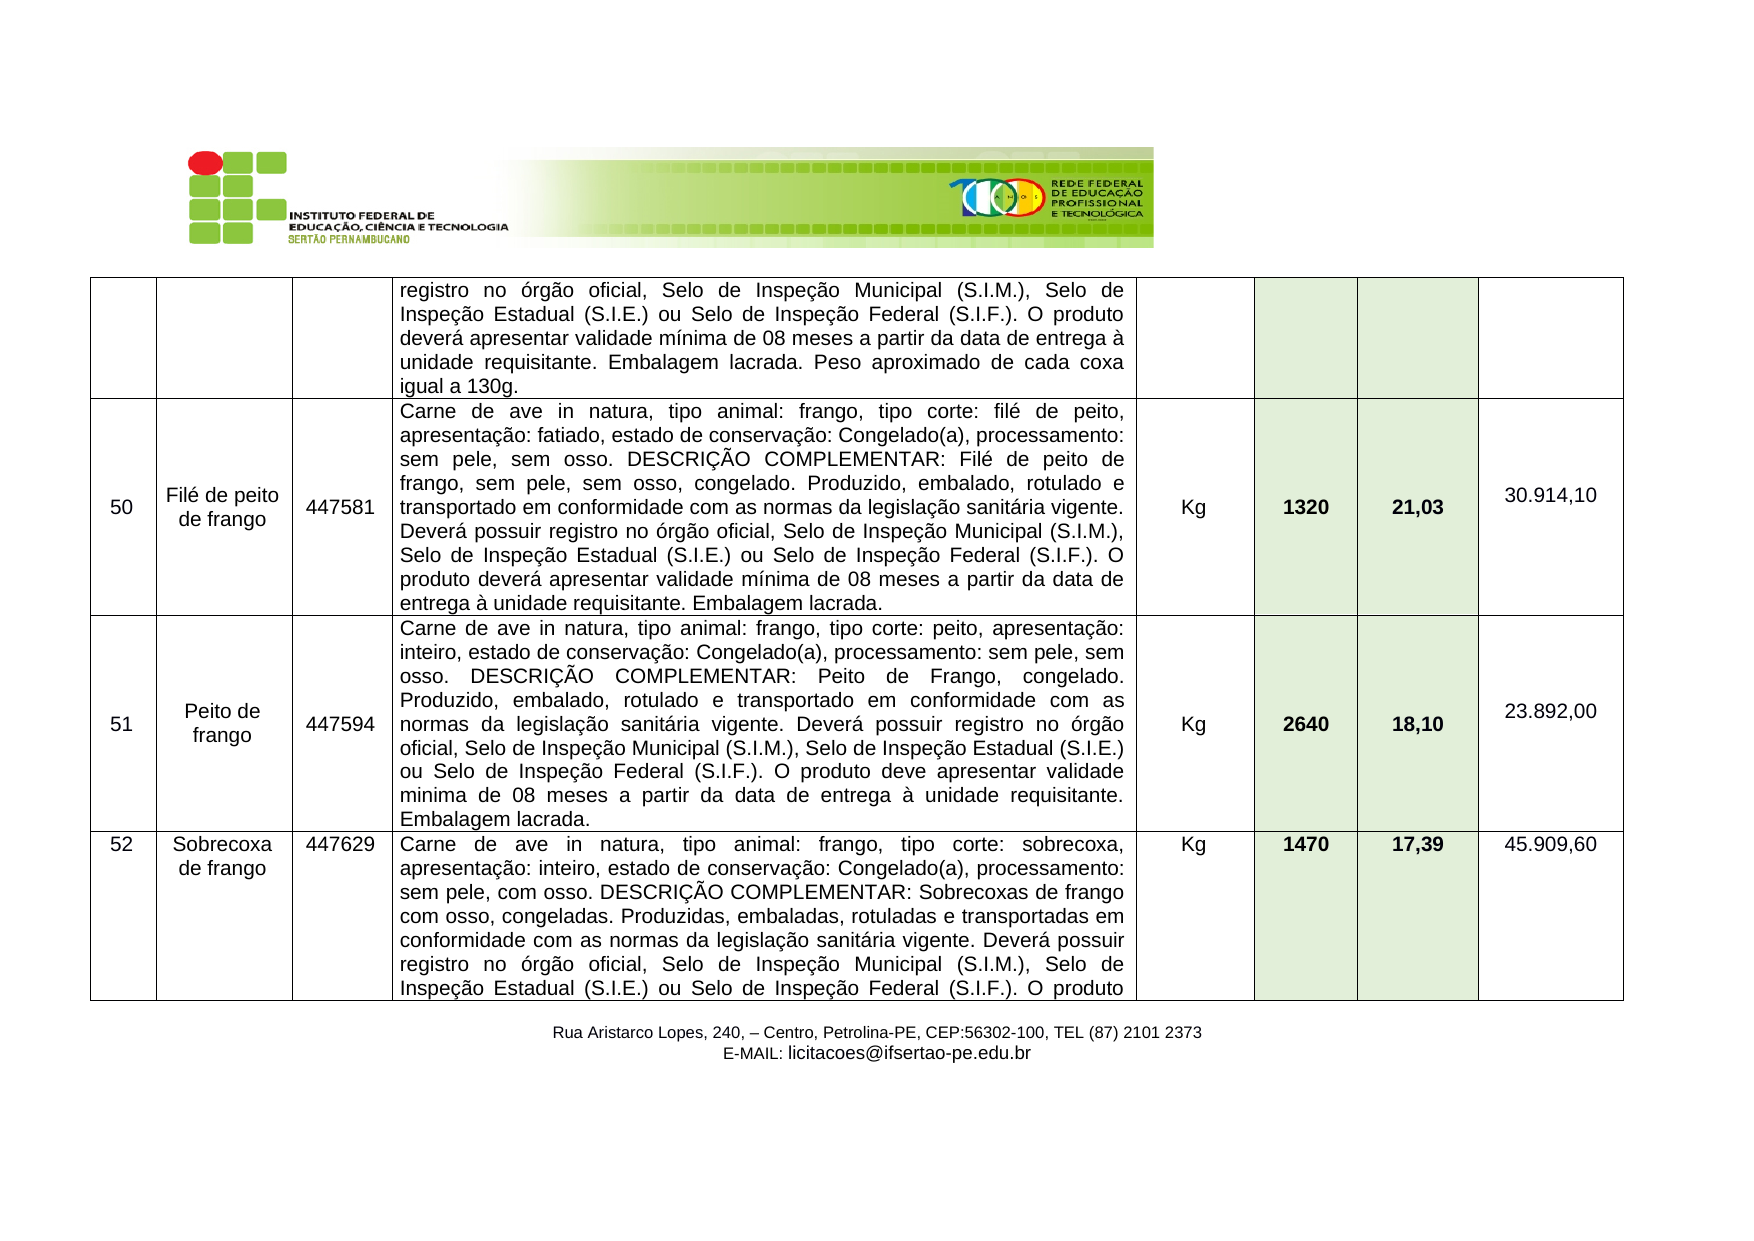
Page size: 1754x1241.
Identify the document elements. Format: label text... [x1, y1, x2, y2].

table_cell [157, 278, 292, 398]
table_cell Peito de frango [157, 616, 292, 831]
table_cell 2640 [1255, 616, 1357, 831]
table_cell 52 [91, 832, 156, 1000]
table_cell 18,10 [1358, 616, 1478, 831]
table_cell 45.909,60 [1479, 832, 1623, 1000]
table_cell 23.892,00 [1479, 616, 1623, 831]
table_cell 447594 [293, 616, 392, 831]
table_cell 21,03 [1358, 399, 1478, 614]
table_cell 1470 [1255, 832, 1357, 1000]
table_cell 447581 [293, 399, 392, 614]
table_cell Carne de ave in natura, tipo animal: frango, tipo corte: filé de peito, apresentação: fatiado, estado de conservação: Congelado(a), processamento: sem pele, sem osso. DESCRIÇÃO COMPLEMENTAR: Filé de peito de frango, sem pele, sem osso, congelado. Produzido, embalado, rotulado e transportado em conformidade com as normas da legislação sanitária vigente. Deverá possuir registro no órgão oficial, Selo de Inspeção Municipal (S.I.M.), Selo de Inspeção Estadual (S.I.E.) ou Selo de Inspeção Federal (S.I.F.). O produto deverá apresentar validade mínima de 08 meses a partir da data de entrega à unidade requisitante. Embalagem lacrada. [393, 399, 1136, 614]
table_cell 17,39 [1358, 832, 1478, 1000]
table_cell 50 [91, 399, 156, 614]
table_cell Kg [1137, 399, 1254, 614]
table_cell Kg [1137, 616, 1254, 831]
picture [177, 147, 1154, 248]
table_cell [91, 278, 156, 398]
table_cell 447629 [293, 832, 392, 1000]
table_cell Kg [1137, 832, 1254, 1000]
table_cell 30.914,10 [1479, 399, 1623, 614]
table_cell [1255, 278, 1357, 398]
table_cell 51 [91, 616, 156, 831]
table_cell [1137, 278, 1254, 398]
table_cell registro no órgão oficial, Selo de Inspeção Municipal (S.I.M.), Selo de Inspeção Estadual (S.I.E.) ou Selo de Inspeção Federal (S.I.F.). O produto deverá apresentar validade mínima de 08 meses a partir da data de entrega à unidade requisitante. Embalagem lacrada. Peso aproximado de cada coxa igual a 130g. [393, 278, 1136, 398]
table_cell Filé de peito de frango [157, 399, 292, 614]
table_cell [293, 278, 392, 398]
table_cell Sobrecoxa de frango [157, 832, 292, 1000]
table_cell Carne de ave in natura, tipo animal: frango, tipo corte: sobrecoxa, apresentação: inteiro, estado de conservação: Congelado(a), processamento: sem pele, com osso. DESCRIÇÃO COMPLEMENTAR: Sobrecoxas de frango com osso, congeladas. Produzidas, embaladas, rotuladas e transportadas em conformidade com as normas da legislação sanitária vigente. Deverá possuir registro no órgão oficial, Selo de Inspeção Municipal (S.I.M.), Selo de Inspeção Estadual (S.I.E.) ou Selo de Inspeção Federal (S.I.F.). O produto [393, 832, 1136, 1000]
table_cell [1479, 278, 1623, 398]
table_cell Carne de ave in natura, tipo animal: frango, tipo corte: peito, apresentação: inteiro, estado de conservação: Congelado(a), processamento: sem pele, sem osso. DESCRIÇÃO COMPLEMENTAR: Peito de Frango, congelado. Produzido, embalado, rotulado e transportado em conformidade com as normas da legislação sanitária vigente. Deverá possuir registro no órgão oficial, Selo de Inspeção Municipal (S.I.M.), Selo de Inspeção Estadual (S.I.E.) ou Selo de Inspeção Federal (S.I.F.). O produto deve apresentar validade minima de 08 meses a partir da data de entrega à unidade requisitante. Embalagem lacrada. [393, 616, 1136, 831]
table_cell [1358, 278, 1478, 398]
table_cell 1320 [1255, 399, 1357, 614]
